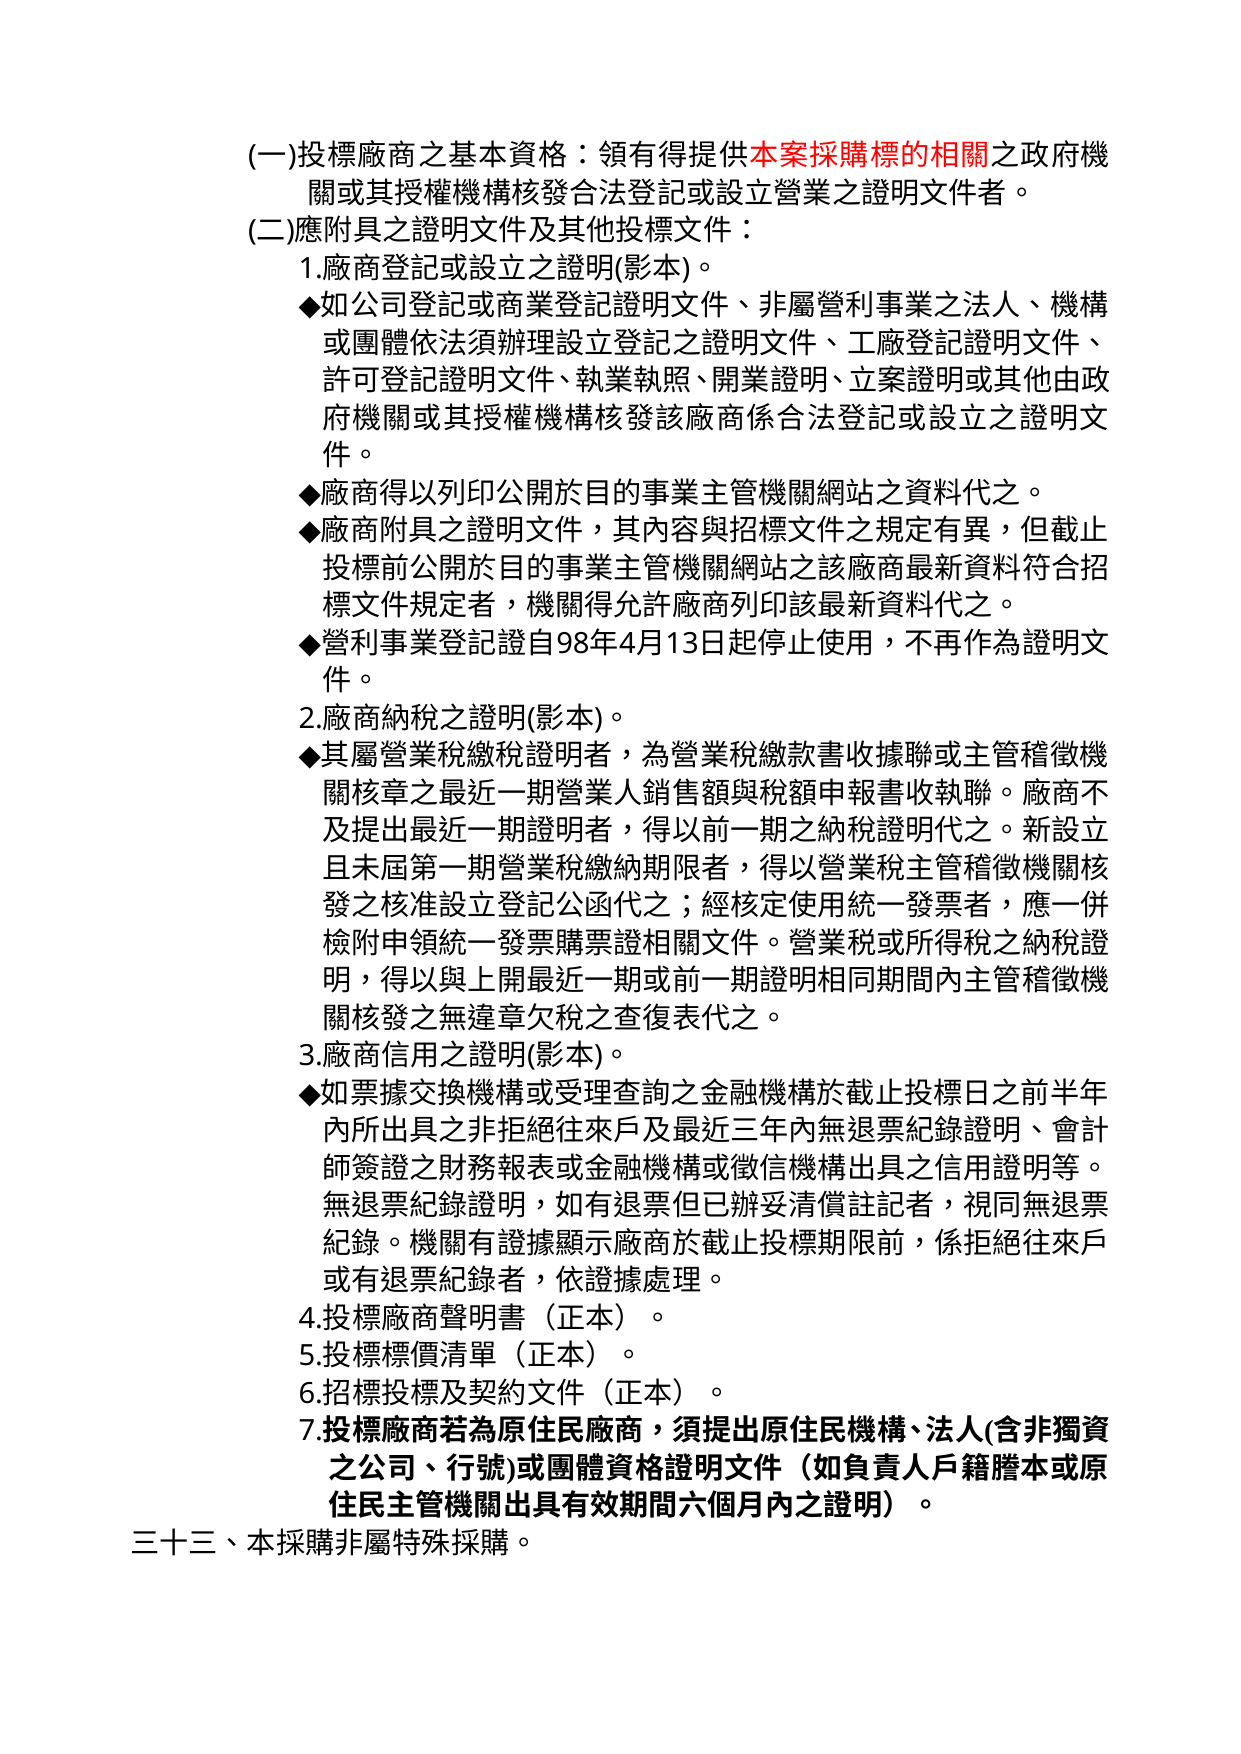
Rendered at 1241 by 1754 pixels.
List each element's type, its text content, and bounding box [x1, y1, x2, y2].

text ◆如票據交換機構或受理查詢之金融機構於截止投標日之前半年內所出具之非拒絕往來戶及最近三年內無退票紀錄證明、會計師簽證之財務報表或金融機構或徵信機構出具之信用證明等。無退票紀錄證明，如有退票但已辦妥清償註記者，視同無退票紀錄。機關有證據顯示廠商於截止投標期限前，係拒絕往來戶或有退票紀錄者，依證據處理。 [298, 1073, 1110, 1298]
text 2.廠商納稅之證明(影本)。 [298, 698, 1110, 736]
text 1.廠商登記或設立之證明(影本)。 [298, 248, 1110, 286]
list 本採購非屬特殊採購。 [130, 1523, 1110, 1561]
text ◆營利事業登記證自98年4月13日起停止使用，不再作為證明文件。 [298, 623, 1110, 698]
text ◆廠商附具之證明文件，其內容與招標文件之規定有異，但截止投標前公開於目的事業主管機關網站之該廠商最新資料符合招標文件規定者，機關得允許廠商列印該最新資料代之。 [298, 511, 1110, 623]
text (二)應附具之證明文件及其他投標文件： [248, 211, 1110, 248]
text ◆如公司登記或商業登記證明文件、非屬營利事業之法人、機構或團體依法須辦理設立登記之證明文件、工廠登記證明文件、許可登記證明文件、執業執照、開業證明、立案證明或其他由政府機關或其授權機構核發該廠商係合法登記或設立之證明文件。 [298, 286, 1110, 473]
text 7.投標廠商若為原住民廠商，須提出原住民機構、法人(含非獨資之公司、行號)或團體資格證明文件（如負責人戶籍謄本或原住民主管機關出具有效期間六個月內之證明）。 [298, 1411, 1110, 1523]
text ◆其屬營業稅繳稅證明者，為營業稅繳款書收據聯或主管稽徵機關核章之最近一期營業人銷售額與稅額申報書收執聯。廠商不及提出最近一期證明者，得以前一期之納稅證明代之。新設立且未屆第一期營業稅繳納期限者，得以營業稅主管稽徵機關核發之核准設立登記公函代之；經核定使用統一發票者，應一併檢附申領統一發票購票證相關文件。營業税或所得稅之納稅證明，得以與上開最近一期或前一期證明相同期間內主管稽徵機關核發之無違章欠稅之查復表代之。 [298, 736, 1110, 1036]
text ◆廠商得以列印公開於目的事業主管機關網站之資料代之。 [298, 473, 1110, 511]
text 4.投標廠商聲明書（正本）。 [298, 1298, 1110, 1336]
text (一)投標廠商之基本資格：領有得提供本案採購標的相關之政府機關或其授權機構核發合法登記或設立營業之證明文件者。 [248, 136, 1110, 211]
text 6.招標投標及契約文件（正本）。 [298, 1373, 1110, 1411]
text 5.投標標價清單（正本）。 [298, 1336, 1110, 1373]
text 3.廠商信用之證明(影本)。 [298, 1036, 1110, 1073]
